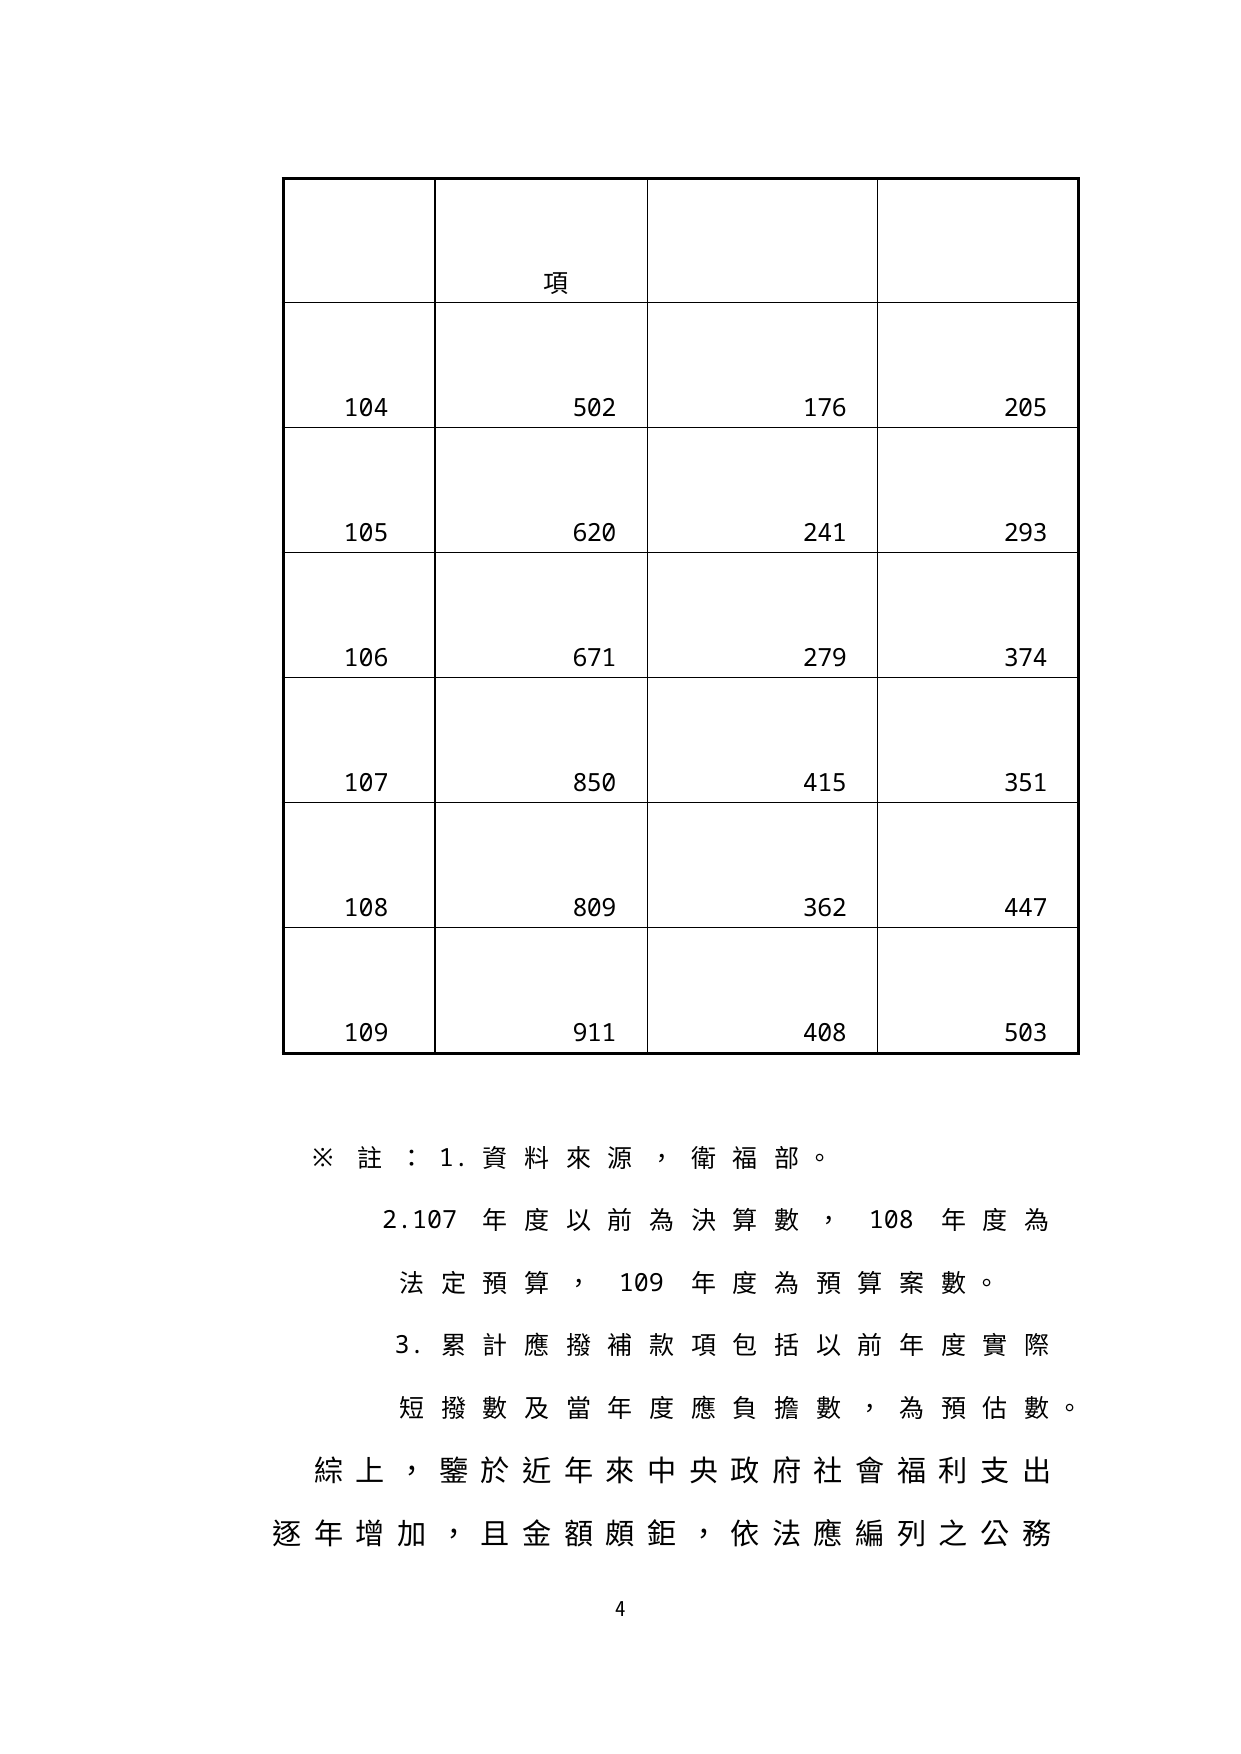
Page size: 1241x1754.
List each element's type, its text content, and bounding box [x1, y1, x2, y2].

table_cell 620 [436, 428, 647, 552]
table_cell 374 [878, 553, 1077, 677]
table_cell 205 [878, 303, 1077, 427]
table_cell 241 [648, 428, 877, 552]
text 3.累計應撥補款項包括以前年度實際短撥數及當年度應負擔數，為預估數。 [241, 1302, 1058, 1427]
table_cell 415 [648, 678, 877, 802]
table_cell 106 [285, 553, 434, 677]
table_cell 809 [436, 803, 647, 927]
table_cell 850 [436, 678, 647, 802]
table_header [648, 180, 877, 302]
table_header [878, 180, 1077, 302]
text 2.107年度以前為決算數，108年度為法定預算，109年度為預算案數。 [330, 1177, 1058, 1302]
table_cell 351 [878, 678, 1077, 802]
table_cell 362 [648, 803, 877, 927]
table_cell 109 [285, 928, 434, 1052]
table_cell 447 [878, 803, 1077, 927]
table_header [285, 180, 434, 302]
text 綜上，鑒於近年來中央政府社會福利支出逐年增加，且金額頗鉅，依法應編列之公務 [242, 1427, 1058, 1552]
table_cell 176 [648, 303, 877, 427]
table_cell 279 [648, 553, 877, 677]
table_cell 293 [878, 428, 1077, 552]
table_cell 911 [436, 928, 647, 1052]
table_cell 503 [878, 928, 1077, 1052]
table_cell 104 [285, 303, 434, 427]
table_cell 408 [648, 928, 877, 1052]
table_cell 502 [436, 303, 647, 427]
text ※註：1.資料來源，衛福部。 [242, 1115, 1058, 1177]
table_cell 108 [285, 803, 434, 927]
table_cell 107 [285, 678, 434, 802]
table_header 項 [436, 180, 647, 302]
table_cell 671 [436, 553, 647, 677]
table_cell 105 [285, 428, 434, 552]
